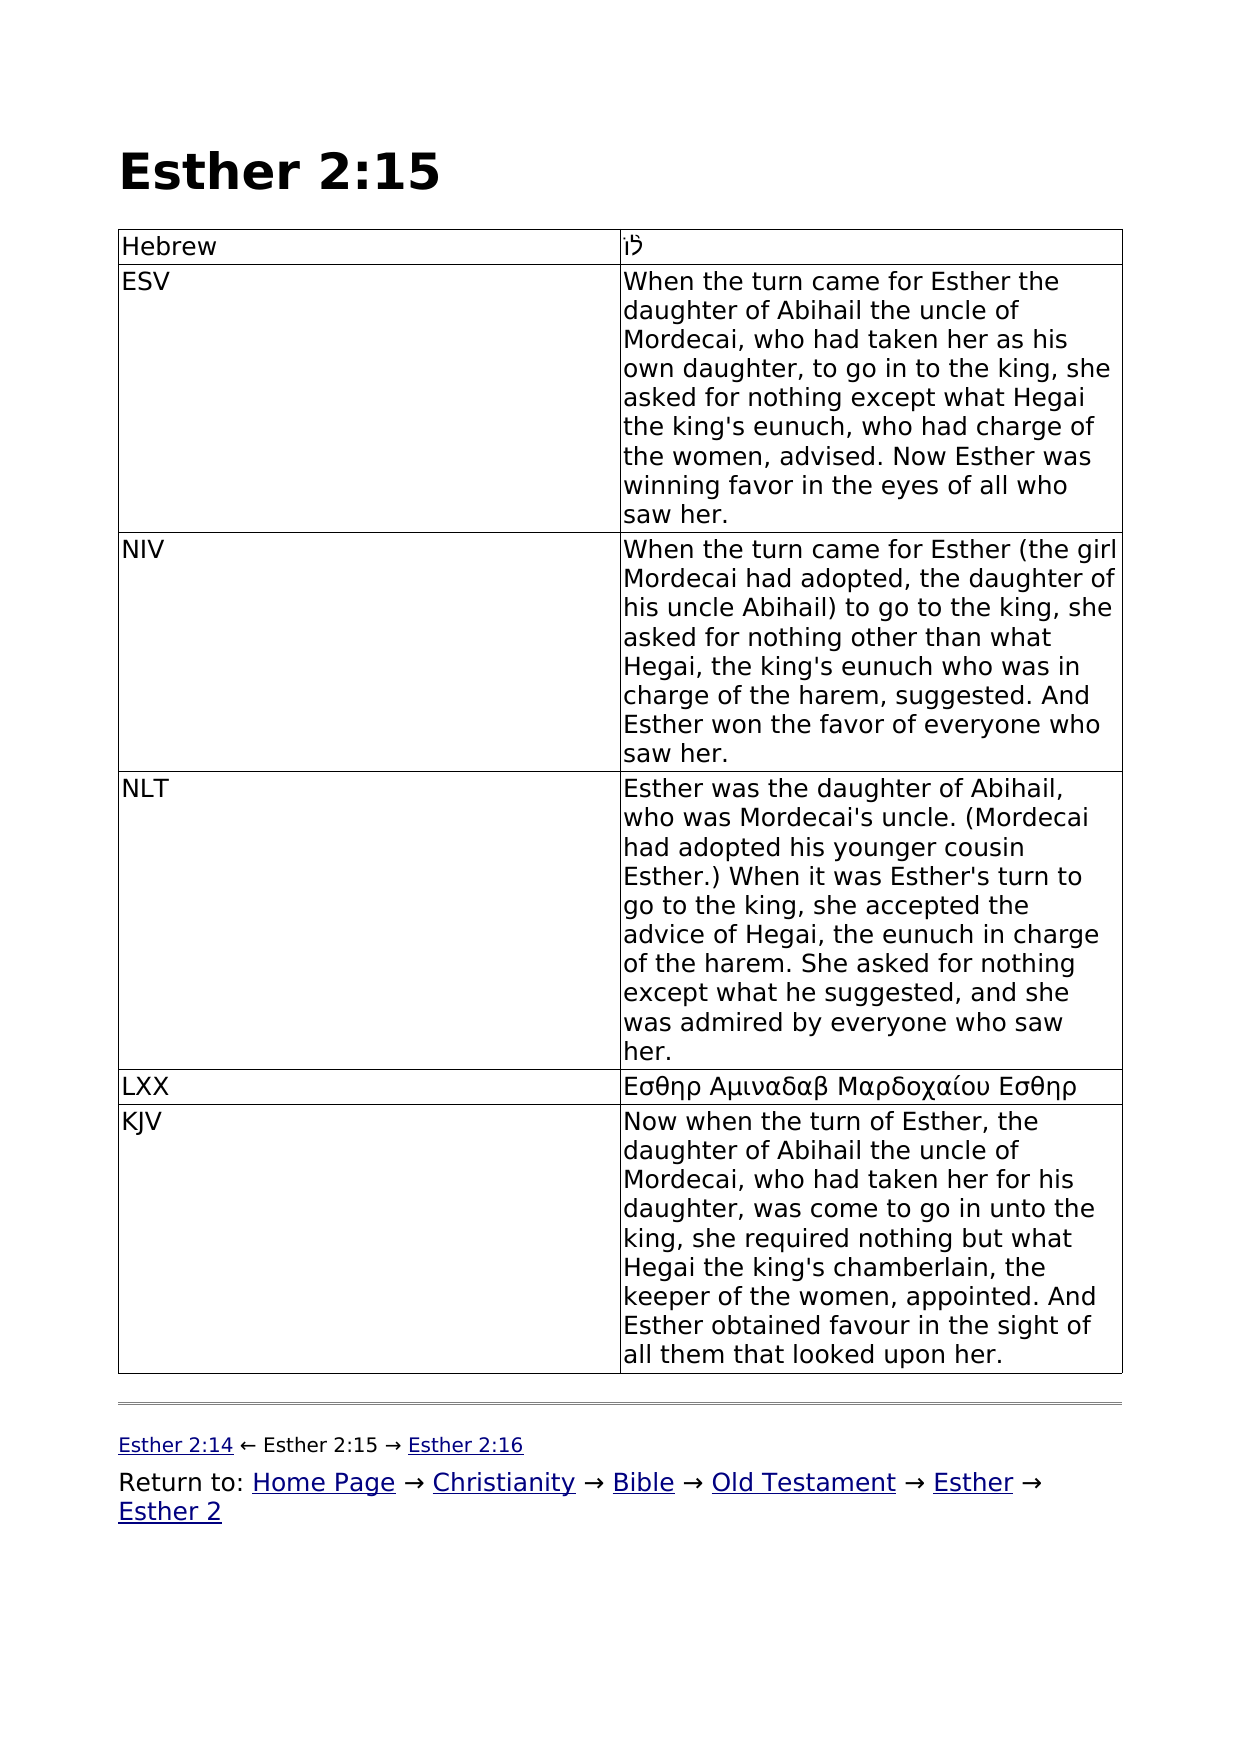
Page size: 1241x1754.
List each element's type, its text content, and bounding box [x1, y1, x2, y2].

table_cell LXX [119, 1070, 620, 1104]
table_cell When the turn came for Esther (the girl Mordecai had adopted, the daughter of his uncle Abihail) to go to the king, she asked for nothing other than what Hegai, the king's eunuch who was in charge of the harem, suggested. And Esther won the favor of everyone who saw her. [621, 533, 1122, 771]
table_cell Now when the turn of Esther, the daughter of Abihail the uncle of Mordecai, who had taken her for his daughter, was come to go in unto the king, she required nothing but what Hegai the king's chamberlain, the keeper of the women, appointed. And Esther obtained favour in the sight of all them that looked upon her. [621, 1105, 1122, 1373]
table_cell NIV [119, 533, 620, 771]
table_cell Esther was the daughter of Abihail, who was Mordecai's uncle. (Mordecai had adopted his younger cousin Esther.) When it was Esther's turn to go to the king, she accepted the advice of Hegai, the eunuch in charge of the harem. She asked for nothing except what he suggested, and she was admired by everyone who saw her. [621, 772, 1122, 1069]
text Return to: Home Page → Christianity → Bible → Old Testament → Esther → Esther 2 [118, 1468, 1122, 1526]
subtitle Esther 2:15 [118, 143, 1122, 201]
table_cell Εσθηρ Αμιναδαβ Μαρδοχαίου Εσθηρ [621, 1070, 1122, 1104]
table_header Hebrew [119, 230, 620, 264]
table_cell When the turn came for Esther the daughter of Abihail the uncle of Mordecai, who had taken her as his own daughter, to go in to the king, she asked for nothing except what Hegai the king's eunuch, who had charge of the women, advised. Now Esther was winning favor in the eyes of all who saw her. [621, 265, 1122, 532]
table_cell NLT [119, 772, 620, 1069]
table_cell ESV [119, 265, 620, 532]
table_header ל֨וֹ [621, 230, 1122, 264]
table_cell KJV [119, 1105, 620, 1373]
text Esther 2:14 ← Esther 2:15 → Esther 2:16 [118, 1434, 1122, 1468]
